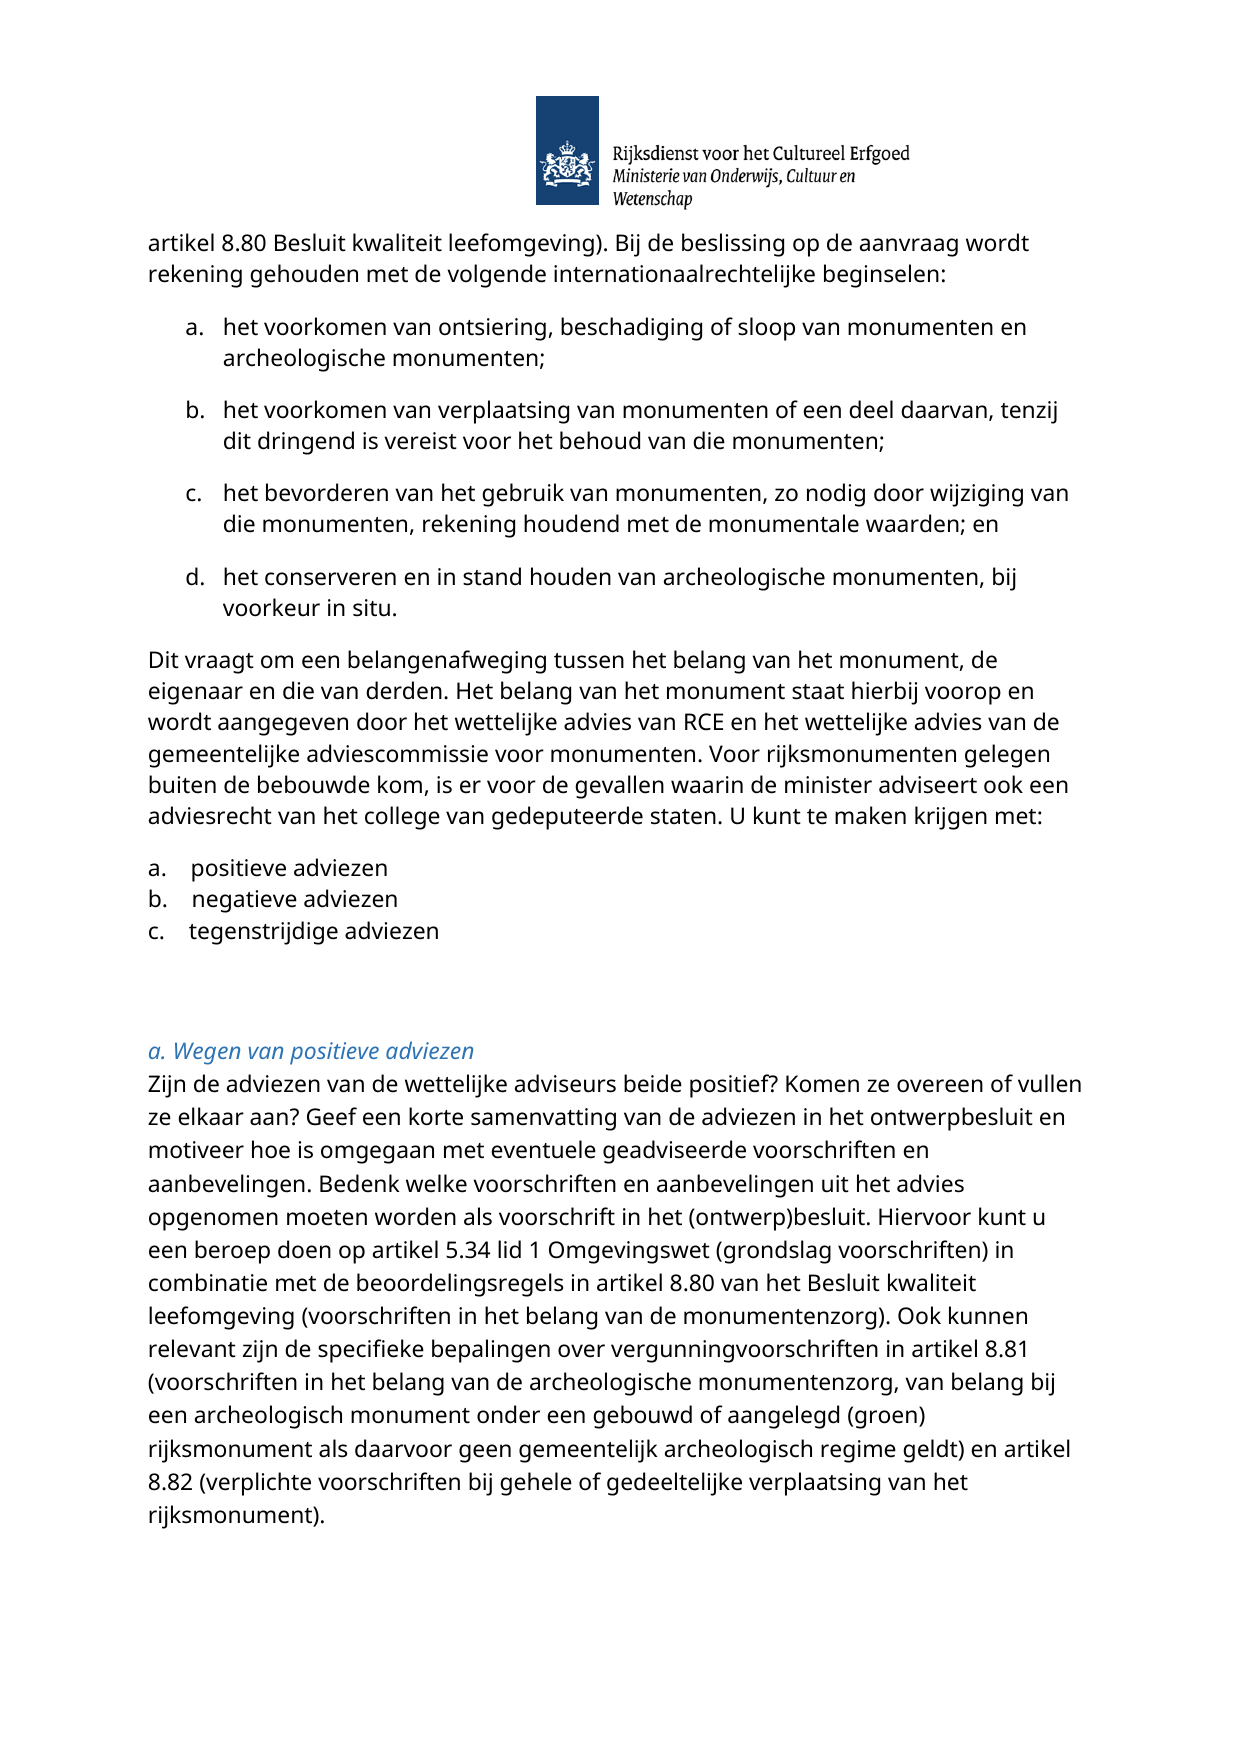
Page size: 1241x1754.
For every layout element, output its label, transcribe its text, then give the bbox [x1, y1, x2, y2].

list het bevorderen van het gebruik van monumenten, zo nodig door wijziging van die monumenten, rekening houdend met de monumentale waarden; en [185, 477, 1093, 540]
text Dit vraagt om een belangenafweging tussen het belang van het monument, de eigenaar en die van derden. Het belang van het monument staat hierbij voorop en wordt aangegeven door het wettelijke advies van RCE en het wettelijke advies van de gemeentelijke adviescommissie voor monumenten. Voor rijksmonumenten gelegen buiten de bebouwde kom, is er voor de gevallen waarin de minister adviseert ook een adviesrecht van het college van gedeputeerde staten. U kunt te maken krijgen met: [148, 644, 1093, 831]
list het conserveren en in stand houden van archeologische monumenten, bij voorkeur in situ. [185, 561, 1093, 623]
text a. positieve adviezen b. negatieve adviezen c. tegenstrijdige adviezen [148, 852, 1093, 946]
text artikel 8.80 Besluit kwaliteit leefomgeving). Bij de beslissing op de aanvraag wordt rekening gehouden met de volgende internationaalrechtelijke beginselen: [148, 227, 1093, 290]
list het voorkomen van ontsiering, beschadiging of sloop van monumenten en archeologische monumenten; [185, 311, 1093, 373]
text Zijn de adviezen van de wettelijke adviseurs beide positief? Komen ze overeen of vullen ze elkaar aan? Geef een korte samenvatting van de adviezen in het ontwerpbesluit en motiveer hoe is omgegaan met eventuele geadviseerde voorschriften en aanbevelingen. Bedenk welke voorschriften en aanbevelingen uit het advies opgenomen moeten worden als voorschrift in het (ontwerp)besluit. Hiervoor kunt u een beroep doen op artikel 5.34 lid 1 Omgevingswet (grondslag voorschriften) in combinatie met de beoordelingsregels in artikel 8.80 van het Besluit kwaliteit leefomgeving (voorschriften in het belang van de monumentenzorg). Ook kunnen relevant zijn de specifieke bepalingen over vergunningvoorschriften in artikel 8.81 (voorschriften in het belang van de archeologische monumentenzorg, van belang bij een archeologisch monument onder een gebouwd of aangelegd (groen) rijksmonument als daarvoor geen gemeentelijk archeologisch regime geldt) en artikel 8.82 (verplichte voorschriften bij gehele of gedeeltelijke verplaatsing van het rijksmonument). [148, 1068, 1093, 1530]
list het voorkomen van verplaatsing van monumenten of een deel daarvan, tenzij dit dringend is vereist voor het behoud van die monumenten; [185, 394, 1093, 456]
subtitle a. Wegen van positieve adviezen [148, 1035, 1093, 1066]
